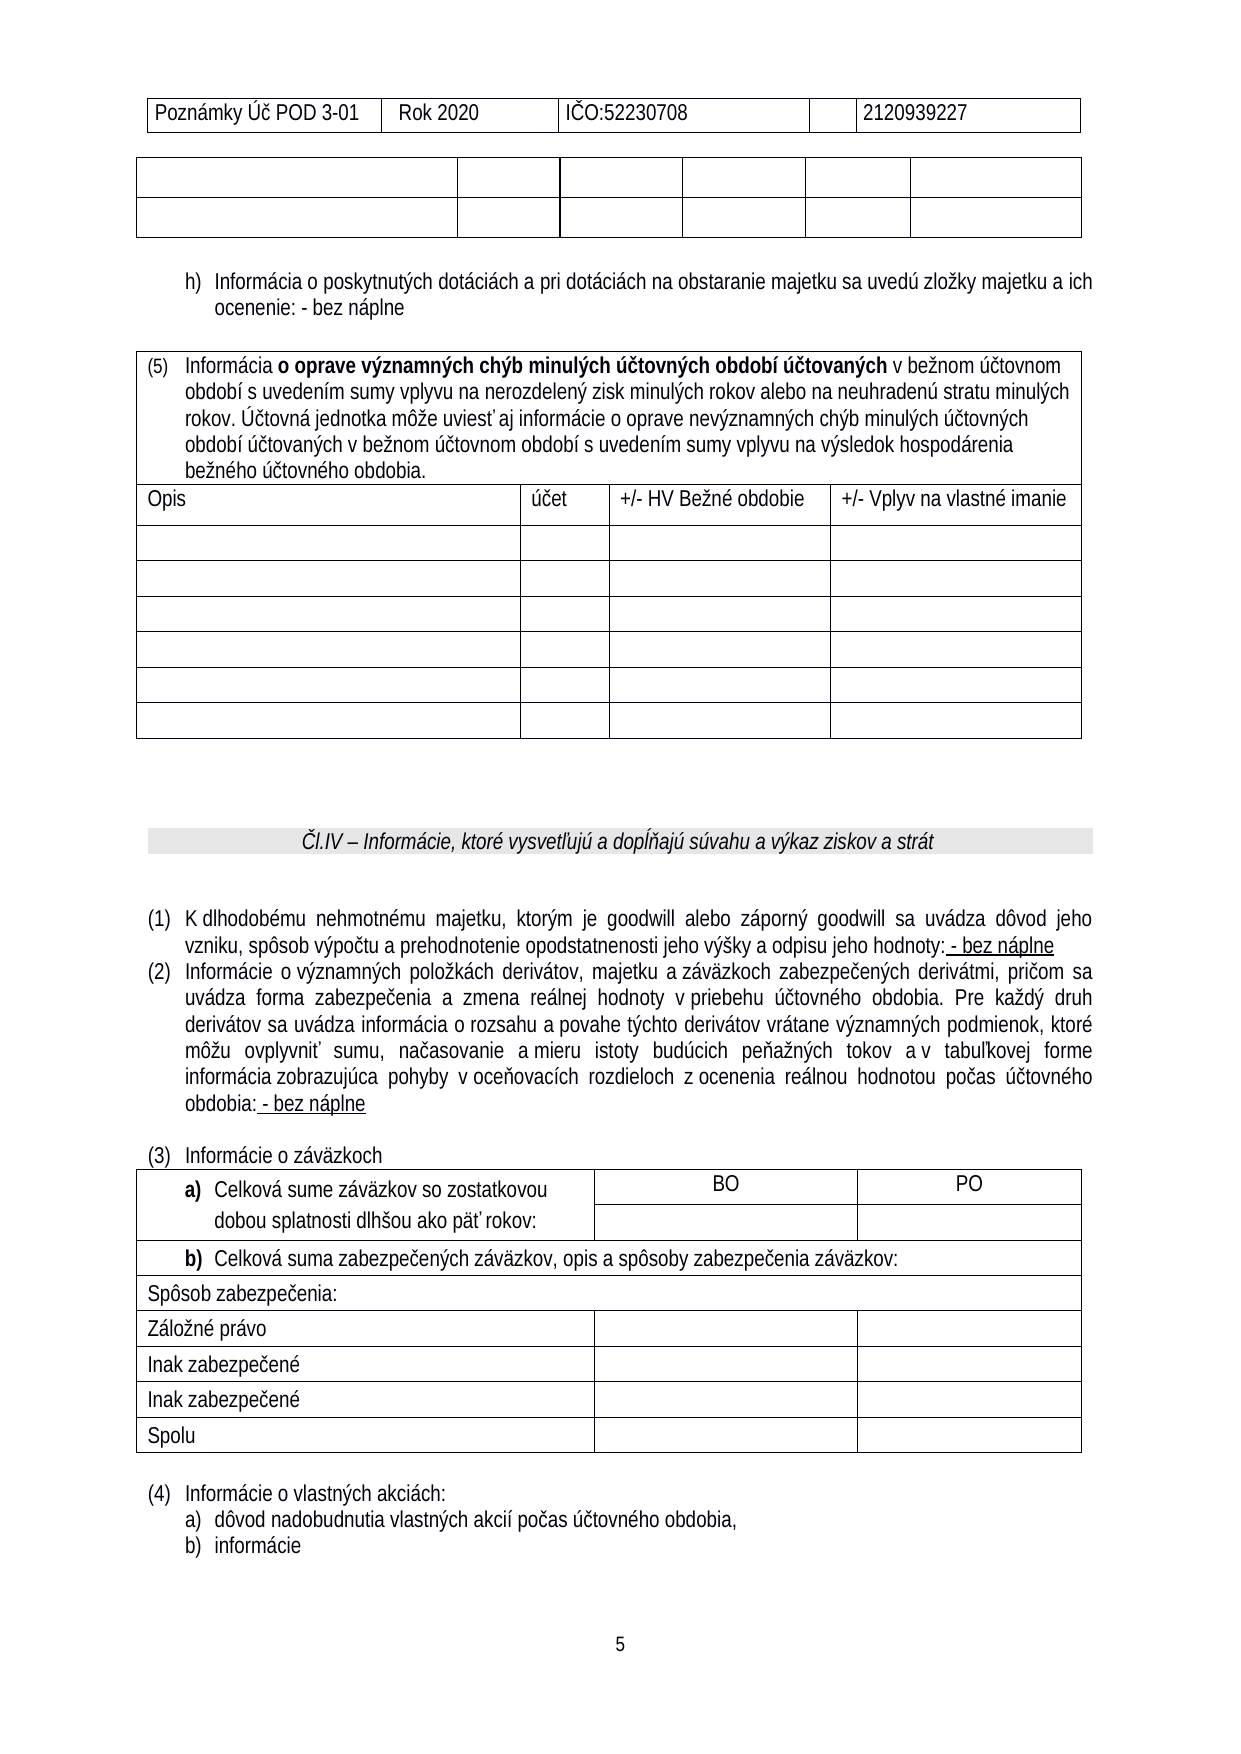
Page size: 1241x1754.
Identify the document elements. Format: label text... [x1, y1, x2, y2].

table_cell [521, 597, 609, 631]
table_cell [858, 1205, 1081, 1239]
table_cell [831, 597, 1081, 631]
table_cell [683, 198, 805, 237]
table_cell [610, 632, 830, 667]
table_cell [595, 1347, 857, 1381]
table_cell [610, 668, 830, 702]
table_cell účet [521, 485, 609, 525]
table_cell [137, 158, 457, 197]
table_header Celková sume záväzkov so zostatkovou dobou splatnosti dlhšou ako päť rokov: [137, 1170, 594, 1239]
table_cell [458, 158, 559, 197]
table_cell [806, 198, 910, 237]
table_cell [858, 1347, 1081, 1381]
table_cell +/- Vplyv na vlastné imanie [831, 485, 1081, 525]
table_cell Spolu [137, 1418, 594, 1452]
table_cell [521, 632, 609, 667]
table_cell [858, 1311, 1081, 1346]
table_cell [610, 526, 830, 560]
table_cell [911, 158, 1081, 197]
table_cell [858, 1418, 1081, 1452]
table_cell [137, 668, 520, 702]
table_cell +/- HV Bežné obdobie [610, 485, 830, 525]
list Informácie o záväzkoch [148, 1142, 1093, 1169]
table_cell [683, 158, 805, 197]
table_cell [610, 597, 830, 631]
list Informácie o vlastných akciách: [148, 1479, 1093, 1506]
table_cell [858, 1382, 1081, 1417]
table_cell [610, 561, 830, 596]
table_cell [458, 198, 559, 237]
table_cell Opis [137, 485, 520, 525]
table_cell Celková suma zabezpečených záväzkov, opis a spôsoby zabezpečenia záväzkov: [137, 1241, 1081, 1275]
list Informácie o významných položkách derivátov, majetku a záväzkoch zabezpečených derivátmi, pričom sa uvádza forma zabezpečenia a zmena reálnej hodnoty v priebehu účtovného obdobia. Pre každý druh derivátov sa uvádza informácia o rozsahu a povahe týchto derivátov vrátane významných podmienok, ktoré môžu ovplyvniť sumu, načasovanie a mieru istoty budúcich peňažných tokov a v tabuľkovej forme informácia zobrazujúca pohyby v oceňovacích rozdieloch z ocenenia reálnou hodnotou počas účtovného obdobia: - bez náplne [148, 958, 1093, 1116]
table_cell [595, 1418, 857, 1452]
table_cell [521, 703, 609, 737]
list Informácia o poskytnutých dotáciách a pri dotáciách na obstaranie majetku sa uvedú zložky majetku a ich ocenenie: - bez náplne [185, 268, 1093, 321]
table_cell [610, 703, 830, 737]
table_header Informácia o oprave významných chýb minulých účtovných období účtovaných v bežnom účtovnom období s uvedením sumy vplyvu na nerozdelený zisk minulých rokov alebo na neuhradenú stratu minulých rokov. Účtovná jednotka môže uviesť aj informácie o oprave nevýznamných chýb minulých účtovných období účtovaných v bežnom účtovnom období s uvedením sumy vplyvu na výsledok hospodárenia bežného účtovného obdobia. [137, 352, 1081, 483]
table_cell [831, 632, 1081, 667]
table_cell [137, 526, 520, 560]
table_cell [137, 703, 520, 737]
table_cell Záložné právo [137, 1311, 594, 1346]
table_cell [595, 1311, 857, 1346]
table_cell [595, 1382, 857, 1417]
table_cell [831, 561, 1081, 596]
list K dlhodobému nehmotnému majetku, ktorým je goodwill alebo záporný goodwill sa uvádza dôvod jeho vzniku, spôsob výpočtu a prehodnotenie opodstatnenosti jeho výšky a odpisu jeho hodnoty: - bez náplne [148, 905, 1093, 958]
table_cell Spôsob zabezpečenia: [137, 1276, 1081, 1310]
table_cell Inak zabezpečené [137, 1382, 594, 1417]
table_cell [806, 158, 910, 197]
table_cell [911, 198, 1081, 237]
table_header BO [595, 1170, 857, 1204]
list informácie [185, 1532, 1093, 1558]
table_cell [521, 561, 609, 596]
table_cell [595, 1205, 857, 1239]
table_cell [137, 597, 520, 631]
table_cell [561, 158, 682, 197]
table_cell [137, 198, 457, 237]
table_cell [831, 526, 1081, 560]
table_header PO [858, 1170, 1081, 1204]
table_cell [521, 526, 609, 560]
list dôvod nadobudnutia vlastných akcií počas účtovného obdobia, [185, 1506, 1093, 1532]
text Čl.IV – Informácie, ktoré vysvetľujú a dopĺňajú súvahu a výkaz ziskov a strát [148, 828, 1093, 854]
table_cell [137, 561, 520, 596]
table_cell [521, 668, 609, 702]
table_cell [137, 632, 520, 667]
table_cell [561, 198, 682, 237]
table_cell Inak zabezpečené [137, 1347, 594, 1381]
table_cell [831, 703, 1081, 737]
table_cell [831, 668, 1081, 702]
